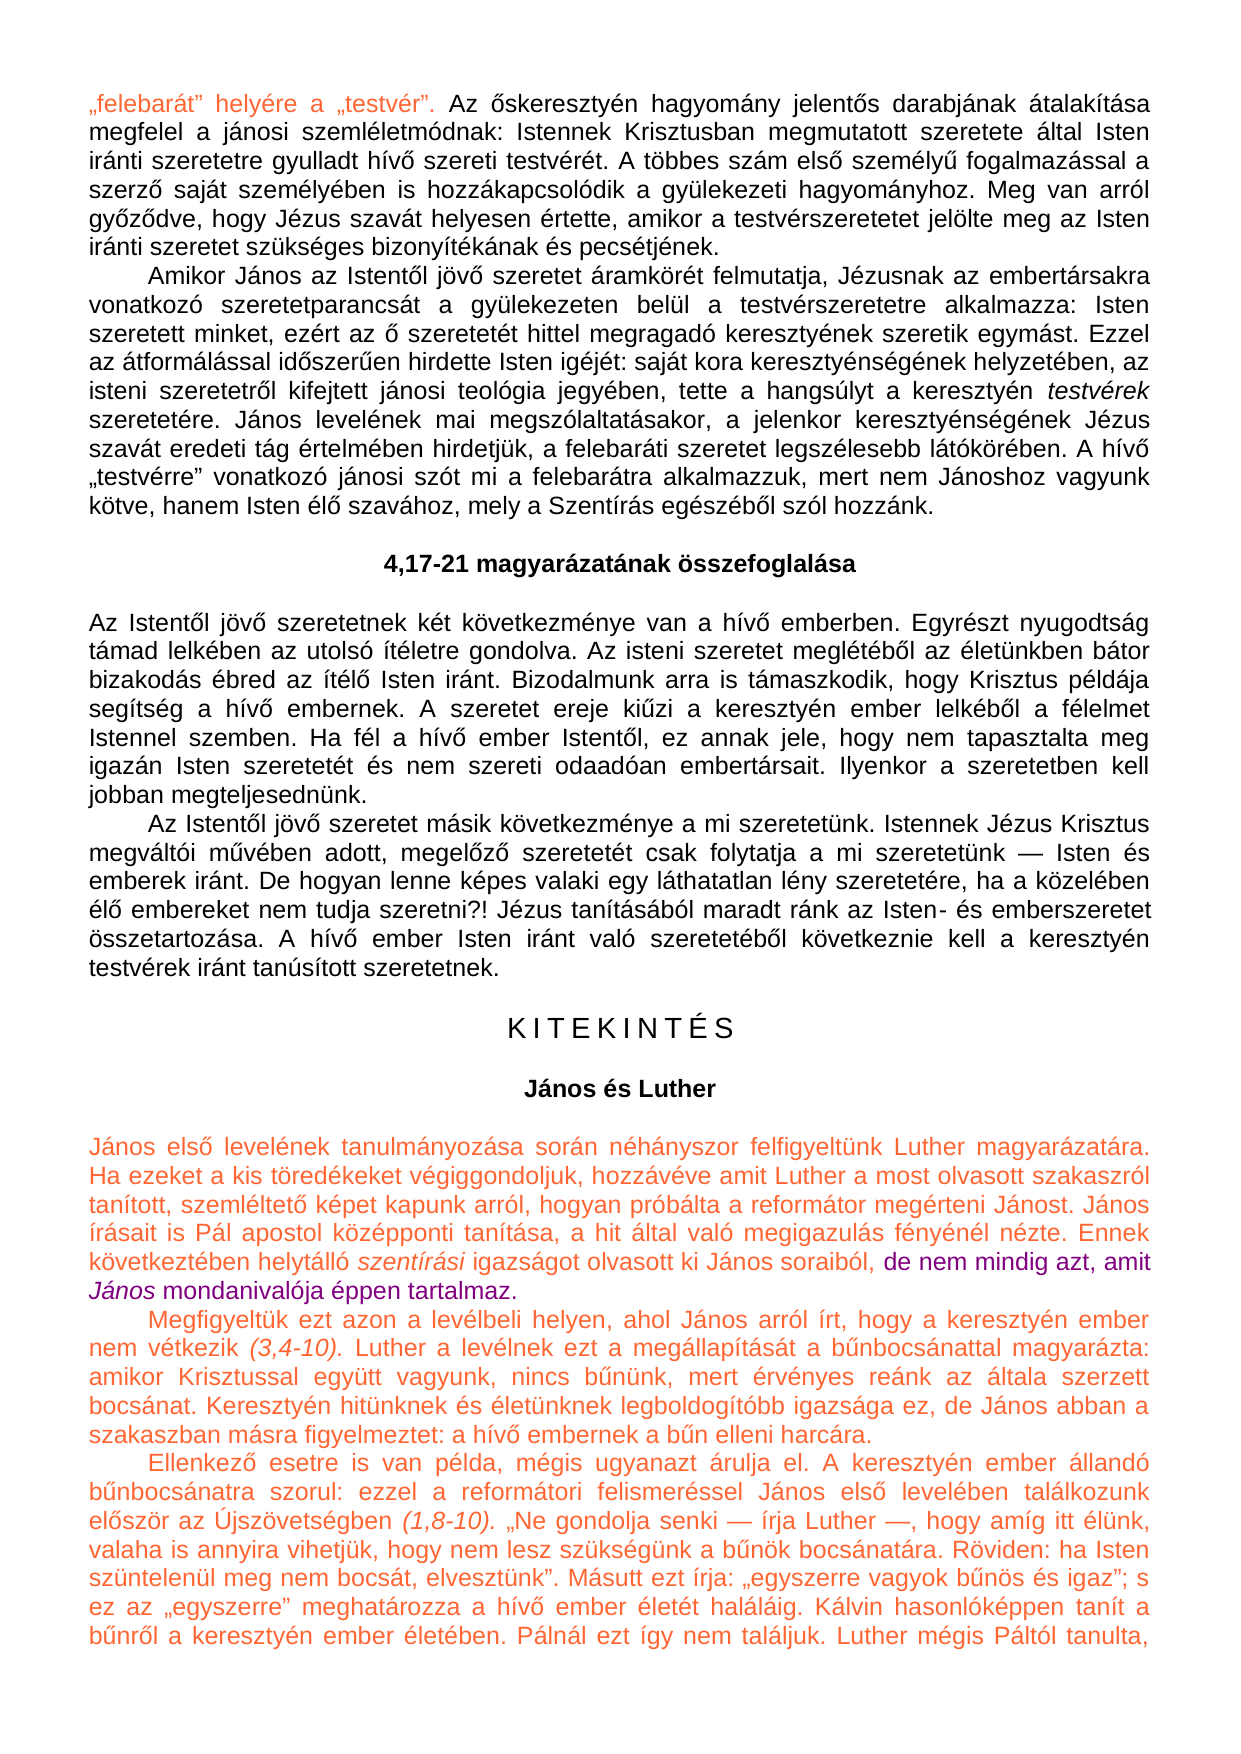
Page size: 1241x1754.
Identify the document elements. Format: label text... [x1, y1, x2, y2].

text Megfigyeltük ezt azon a levélbeli helyen, ahol János arról írt, hogy a keresztyén ember nem vétkezik (3,4-10). Luther a levélnek ezt a megállapítását a bűnbocsánattal magyarázta: amikor Krisztussal együtt vagyunk, nincs bűnünk, mert érvényes reánk az általa szerzett bocsánat. Keresztyén hitünknek és életünknek legboldogítóbb igazsága ez, de János abban a szakaszban másra figyelmeztet: a hívő embernek a bűn elleni harcára. [88, 1305, 1152, 1448]
text „felebarát” helyére a „testvér”. Az őskeresztyén hagyomány jelentős darabjának átalakítása megfelel a jánosi szemléletmódnak: Istennek Krisztusban megmutatott szeretete által Isten iránti szeretetre gyulladt hívő szereti testvérét. A többes szám első személyű fogalmazással a szerző saját személyében is hozzákapcsolódik a gyülekezeti hagyományhoz. Meg van arról győződve, hogy Jézus szavát helyesen értette, amikor a testvérszeretetet jelölte meg az Isten iránti szeretet szükséges bizonyítékának és pecsétjének. [88, 88, 1152, 261]
text Ellenkező esetre is van példa, mégis ugyanazt árulja el. A keresztyén ember állandó bűnbocsánatra szorul: ezzel a reformátori felismeréssel János első levelében találkozunk először az Újszövetségben (1,8-10). „Ne gondolja senki — írja Luther —, hogy amíg itt élünk, valaha is annyira vihetjük, hogy nem lesz szükségünk a bűnök bocsánatára. Röviden: ha Isten szüntelenül meg nem bocsát, elvesztünk”. Másutt ezt írja: „egyszerre vagyok bűnös és igaz”; s ez az „egyszerre” meghatározza a hívő ember életét haláláig. Kálvin hasonlóképpen tanít a bűnről a keresztyén ember életében. Pálnál ezt így nem találjuk. Luther mégis Páltól tanulta, [88, 1448, 1152, 1650]
text Az Istentől jövő szeretet másik következménye a mi szeretetünk. Istennek Jézus Krisztus megváltói művében adott, megelőző szeretetét csak folytatja a mi szeretetünk — Isten és emberek iránt. De hogyan lenne képes valaki egy láthatatlan lény szeretetére, ha a közelében élő embereket nem tudja szeretni?! Jézus tanításából maradt ránk az Isten‑ és emberszeretet összetartozása. A hívő ember Isten iránt való szeretetéből következnie kell a keresztyén testvérek iránt tanúsított szeretetnek. [88, 809, 1152, 981]
text János és Luther [88, 1074, 1152, 1103]
text KITEKINTÉS [88, 1011, 1152, 1044]
text Amikor János az Istentől jövő szeretet áramkörét felmutatja, Jézusnak az embertársakra vonatkozó szeretetparancsát a gyülekezeten belül a testvérszeretetre alkalmazza: Isten szeretett minket, ezért az ő szeretetét hittel megragadó keresztyének szeretik egymást. Ezzel az átformálással időszerűen hirdette Isten igéjét: saját kora keresztyénségének helyzetében, az isteni szeretetről kifejtett jánosi teológia jegyében, tette a hangsúlyt a keresztyén testvérek szeretetére. János levelének mai megszólaltatásakor, a jelenkor keresztyénségének Jézus szavát eredeti tág értelmében hirdetjük, a felebaráti szeretet legszélesebb látókörében. A hívő „testvérre” vonatkozó jánosi szót mi a felebarátra alkalmazzuk, mert nem Jánoshoz vagyunk kötve, hanem Isten élő szavához, mely a Szentírás egészéből szól hozzánk. [88, 261, 1152, 520]
text János első levelének tanulmányozása során néhányszor felfigyeltünk Luther magyarázatára. Ha ezeket a kis töredékeket végiggondoljuk, hozzávéve amit Luther a most olvasott szakaszról tanított, szemléltető képet kapunk arról, hogyan próbálta a reformátor megérteni Jánost. János írásait is Pál apostol középponti tanítása, a hit által való megigazulás fényénél nézte. Ennek következtében helytálló szentírási igazságot olvasott ki János soraiból, de nem mindig azt, amit János mondanivalója éppen tartalmaz. [88, 1132, 1152, 1305]
text 4,17-21 magyarázatának összefoglalása [88, 549, 1152, 578]
text Az Istentől jövő szeretetnek két következménye van a hívő emberben. Egyrészt nyugodtság támad lelkében az utolsó ítéletre gondolva. Az isteni szeretet meglétéből az életünkben bátor bizakodás ébred az ítélő Isten iránt. Bizodalmunk arra is támaszkodik, hogy Krisztus példája segítség a hívő embernek. A szeretet ereje kiűzi a keresztyén ember lelkéből a félelmet Istennel szemben. Ha fél a hívő ember Istentől, ez annak jele, hogy nem tapasztalta meg igazán Isten szeretetét és nem szereti odaadóan embertársait. Ilyenkor a szeretetben kell jobban megteljesednünk. [88, 607, 1152, 809]
